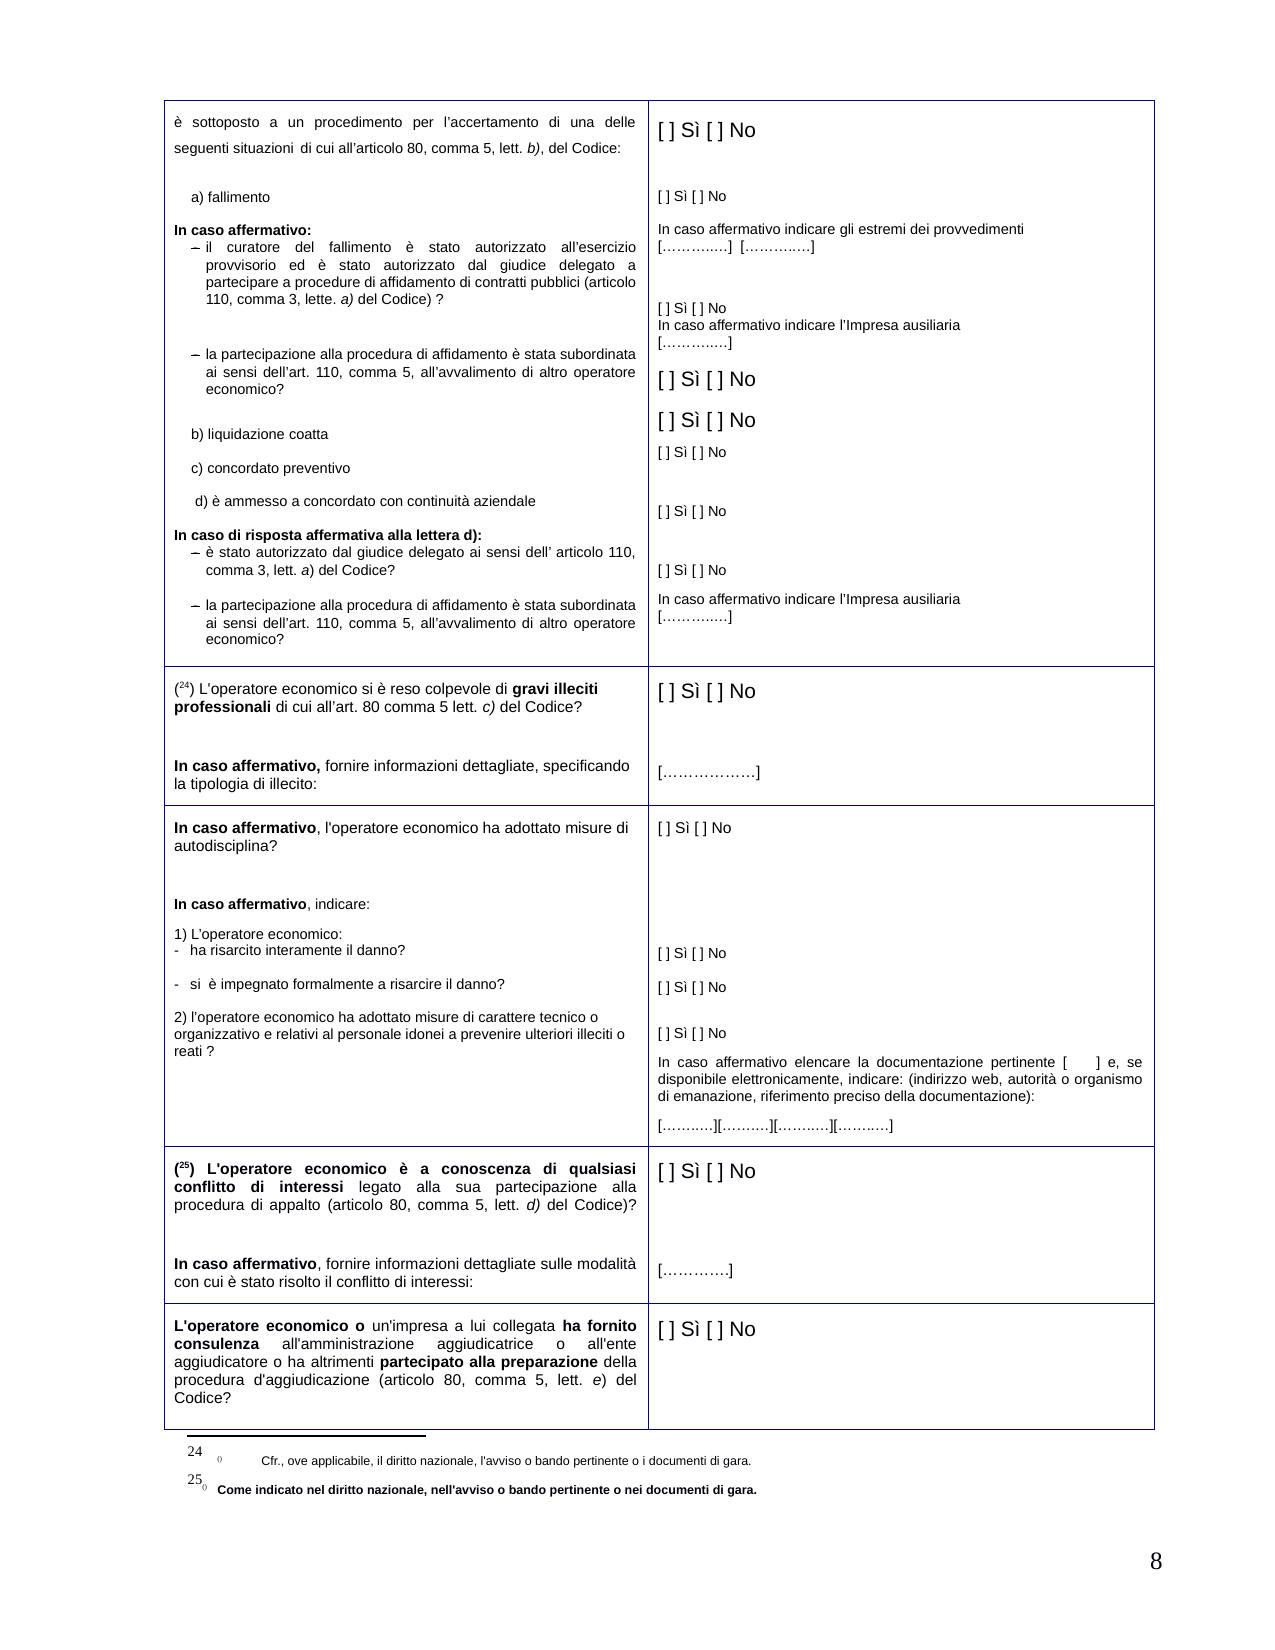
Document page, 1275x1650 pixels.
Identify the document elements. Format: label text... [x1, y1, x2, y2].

table_cell () L'operatore economico si è reso colpevole di gravi illeciti professionali di cui all’art. 80 comma 5 lett. c) del Codice? In caso affermativo, fornire informazioni dettagliate, specificando la tipologia di illecito: [165, 667, 648, 805]
table_cell [ ] Sì [ ] No [649, 1304, 1154, 1428]
table_cell [ ] Sì [ ] No [ ] Sì [ ] No [ ] Sì [ ] No [ ] Sì [ ] No In caso affermativo elencare la documentazione pertinente [ ] e, se disponibile elettronicamente, indicare: (indirizzo web, autorità o organismo di emanazione, riferimento preciso della documentazione): [……..…][…….…][……..…][……..…] [649, 806, 1154, 1146]
table_cell [ ] Sì [ ] No [………………] [649, 667, 1154, 805]
table_cell In caso affermativo, l'operatore economico ha adottato misure di autodisciplina? In caso affermativo, indicare: 1) L’operatore economico: - ha risarcito interamente il danno? - si è impegnato formalmente a risarcire il danno? 2) l’operatore economico ha adottato misure di carattere tecnico o organizzativo e relativi al personale idonei a prevenire ulteriori illeciti o reati ? [165, 806, 648, 1146]
table_cell L'operatore economico o un'impresa a lui collegata ha fornito consulenza all'amministrazione aggiudicatrice o all'ente aggiudicatore o ha altrimenti partecipato alla preparazione della procedura d'aggiudicazione (articolo 80, comma 5, lett. e) del Codice? [165, 1304, 648, 1428]
table_cell è sottoposto a un procedimento per l’accertamento di una delle seguenti situazioni di cui all’articolo 80, comma 5, lett. b), del Codice: a) fallimento In caso affermativo: il curatore del fallimento è stato autorizzato all’esercizio provvisorio ed è stato autorizzato dal giudice delegato a partecipare a procedure di affidamento di contratti pubblici (articolo 110, comma 3, lette. a) del Codice) ? la partecipazione alla procedura di affidamento è stata subordinata ai sensi dell’art. 110, comma 5, all’avvalimento di altro operatore economico? b) liquidazione coatta c) concordato preventivo d) è ammesso a concordato con continuità aziendale In caso di risposta affermativa alla lettera d): è stato autorizzato dal giudice delegato ai sensi dell’ articolo 110, comma 3, lett. a) del Codice? la partecipazione alla procedura di affidamento è stata subordinata ai sensi dell’art. 110, comma 5, all’avvalimento di altro operatore economico? [165, 101, 648, 666]
table_cell () L'operatore economico è a conoscenza di qualsiasi conflitto di interessi legato alla sua partecipazione alla procedura di appalto (articolo 80, comma 5, lett. d) del Codice)? In caso affermativo, fornire informazioni dettagliate sulle modalità con cui è stato risolto il conflitto di interessi: [165, 1147, 648, 1303]
table_cell [ ] Sì [ ] No [………….] [649, 1147, 1154, 1303]
table_cell [ ] Sì [ ] No [ ] Sì [ ] No In caso affermativo indicare gli estremi dei provvedimenti [………..…] [………..…] [ ] Sì [ ] No In caso affermativo indicare l’Impresa ausiliaria [………..…] [ ] Sì [ ] No [ ] Sì [ ] No [ ] Sì [ ] No [ ] Sì [ ] No [ ] Sì [ ] No In caso affermativo indicare l’Impresa ausiliaria [………..…] [649, 101, 1154, 666]
